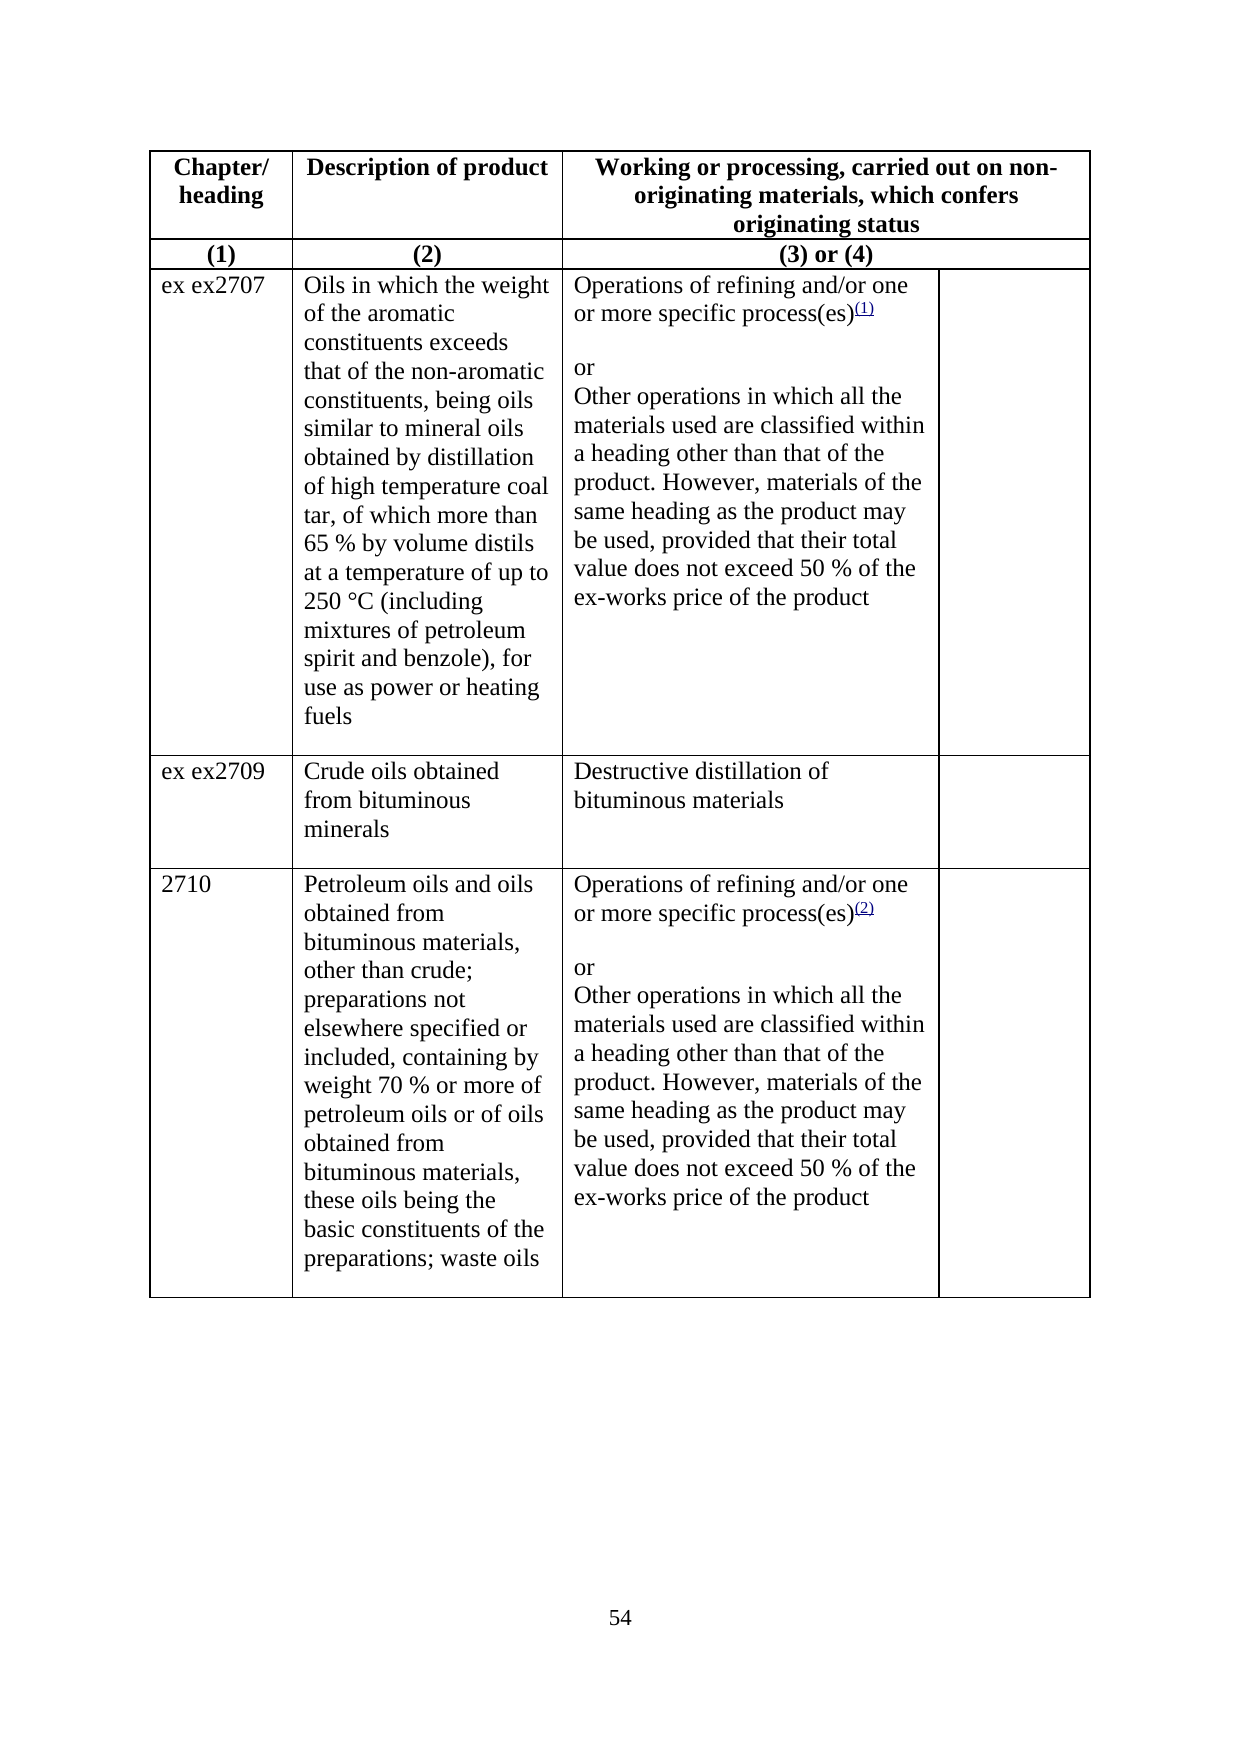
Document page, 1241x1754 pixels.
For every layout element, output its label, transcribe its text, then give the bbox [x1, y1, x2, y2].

table_cell Oils in which the weight of the aromatic constituents exceeds that of the non-aromatic constituents, being oils similar to mineral oils obtained by distillation of high temperature coal tar, of which more than 65 % by volume distils at a temperature of up to 250 °C (including mixtures of petroleum spirit and benzole), for use as power or heating fuels [293, 270, 562, 755]
table_cell Operations of refining and/or one or more specific process(es)(2) or Other operations in which all the materials used are classified within a heading other than that of the product. However, materials of the same heading as the product may be used, provided that their total value does not exceed 50 % of the ex-works price of the product [563, 869, 938, 1297]
table_header Description of product [293, 152, 562, 238]
table_cell Operations of refining and/or one or more specific process(es)(1) or Other operations in which all the materials used are classified within a heading other than that of the product. However, materials of the same heading as the product may be used, provided that their total value does not exceed 50 % of the ex-works price of the product [563, 270, 938, 755]
table_cell Destructive distillation of bituminous materials [563, 756, 938, 867]
table_cell ex ex2709 [151, 756, 292, 867]
table_cell [940, 756, 1089, 867]
table_cell (3) or (4) [563, 240, 1089, 268]
table_cell Crude oils obtained from bituminous minerals [293, 756, 562, 867]
table_header Chapter/ heading [151, 152, 292, 238]
table_cell [940, 869, 1089, 1297]
table_cell (1) [151, 240, 292, 268]
table_cell Petroleum oils and oils obtained from bituminous materials, other than crude; preparations not elsewhere specified or included, containing by weight 70 % or more of petroleum oils or of oils obtained from bituminous materials, these oils being the basic constituents of the preparations; waste oils [293, 869, 562, 1297]
table_cell 2710 [151, 869, 292, 1297]
table_cell (2) [293, 240, 562, 268]
table_header Working or processing, carried out on non-originating materials, which confers originating status [563, 152, 1089, 238]
table_cell ex ex2707 [151, 270, 292, 755]
table_cell [940, 270, 1089, 755]
